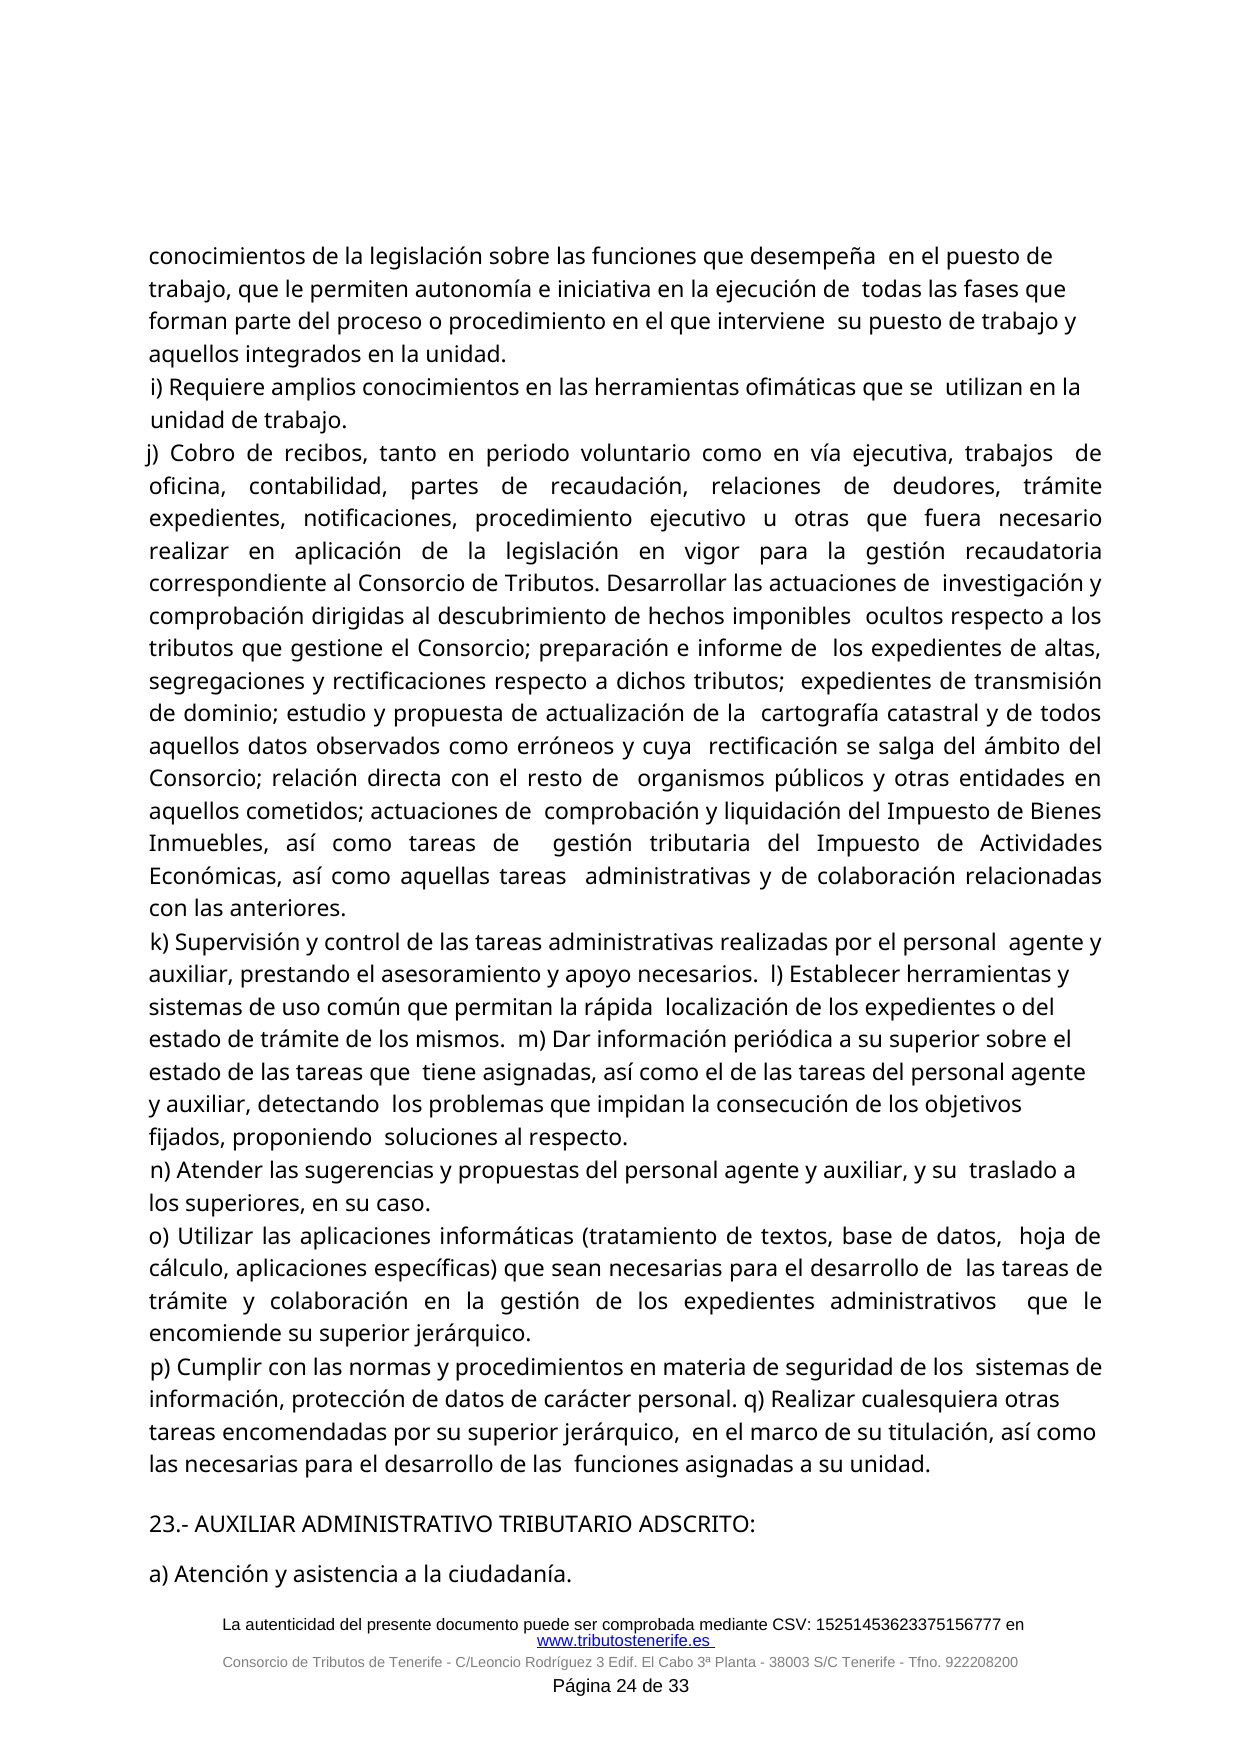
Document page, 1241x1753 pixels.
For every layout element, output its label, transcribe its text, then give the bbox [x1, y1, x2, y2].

text n) Atender las sugerencias y propuestas del personal agente y auxiliar, y su traslado a los superiores, en su caso. [148, 1154, 1103, 1218]
text Consorcio de Tributos de Tenerife - C/Leoncio Rodríguez 3 Edif. El Cabo 3ª Planta - 38003 S/C Tenerife - Tfno. 922208200 Página 24 de 33 [222, 1654, 1019, 1696]
text 23.- AUXILIAR ADMINISTRATIVO TRIBUTARIO ADSCRITO: [149, 1508, 1132, 1540]
text i) Requiere amplios conocimientos en las herramientas ofimáticas que se utilizan en la unidad de trabajo. [150, 371, 1103, 435]
text k) Supervisión y control de las tareas administrativas realizadas por el personal agente y auxiliar, prestando el asesoramiento y apoyo necesarios. l) Establecer herramientas y sistemas de uso común que permitan la rápida localización de los expedientes o del estado de trámite de los mismos. m) Dar información periódica a su superior sobre el estado de las tareas que tiene asignadas, así como el de las tareas del personal agente y auxiliar, detectando los problemas que impidan la consecución de los objetivos fijados, proponiendo soluciones al respecto. [148, 926, 1103, 1152]
text p) Cumplir con las normas y procedimientos en materia de seguridad de los sistemas de información, protección de datos de carácter personal. q) Realizar cualesquiera otras tareas encomendadas por su superior jerárquico, en el marco de su titulación, así como las necesarias para el desarrollo de las funciones asignadas a su unidad. [148, 1351, 1103, 1479]
text conocimientos de la legislación sobre las funciones que desempeña en el puesto de trabajo, que le permiten autonomía e iniciativa en la ejecución de todas las fases que forman parte del proceso o procedimiento en el que interviene su puesto de trabajo y aquellos integrados en la unidad. [148, 240, 1103, 369]
text o) Utilizar las aplicaciones informáticas (tratamiento de textos, base de datos, hoja de cálculo, aplicaciones específicas) que sean necesarias para el desarrollo de las tareas de trámite y colaboración en la gestión de los expedientes administrativos que le encomiende su superior jerárquico. [148, 1220, 1103, 1349]
text La autenticidad del presente documento puede ser comprobada mediante CSV: 15251453623375156777 en www.tributostenerife.es [220, 1617, 1027, 1650]
text a) Atención y asistencia a la ciudadanía. [148, 1558, 1132, 1589]
text j) Cobro de recibos, tanto en periodo voluntario como en vía ejecutiva, trabajos de oficina, contabilidad, partes de recaudación, relaciones de deudores, trámite expedientes, notificaciones, procedimiento ejecutivo u otras que fuera necesario realizar en aplicación de la legislación en vigor para la gestión recaudatoria correspondiente al Consorcio de Tributos. Desarrollar las actuaciones de investigación y comprobación dirigidas al descubrimiento de hechos imponibles ocultos respecto a los tributos que gestione el Consorcio; preparación e informe de los expedientes de altas, segregaciones y rectificaciones respecto a dichos tributos; expedientes de transmisión de dominio; estudio y propuesta de actualización de la cartografía catastral y de todos aquellos datos observados como erróneos y cuya rectificación se salga del ámbito del Consorcio; relación directa con el resto de organismos públicos y otras entidades en aquellos cometidos; actuaciones de comprobación y liquidación del Impuesto de Bienes Inmuebles, así como tareas de gestión tributaria del Impuesto de Actividades Económicas, así como aquellas tareas administrativas y de colaboración relacionadas con las anteriores. [146, 437, 1103, 923]
